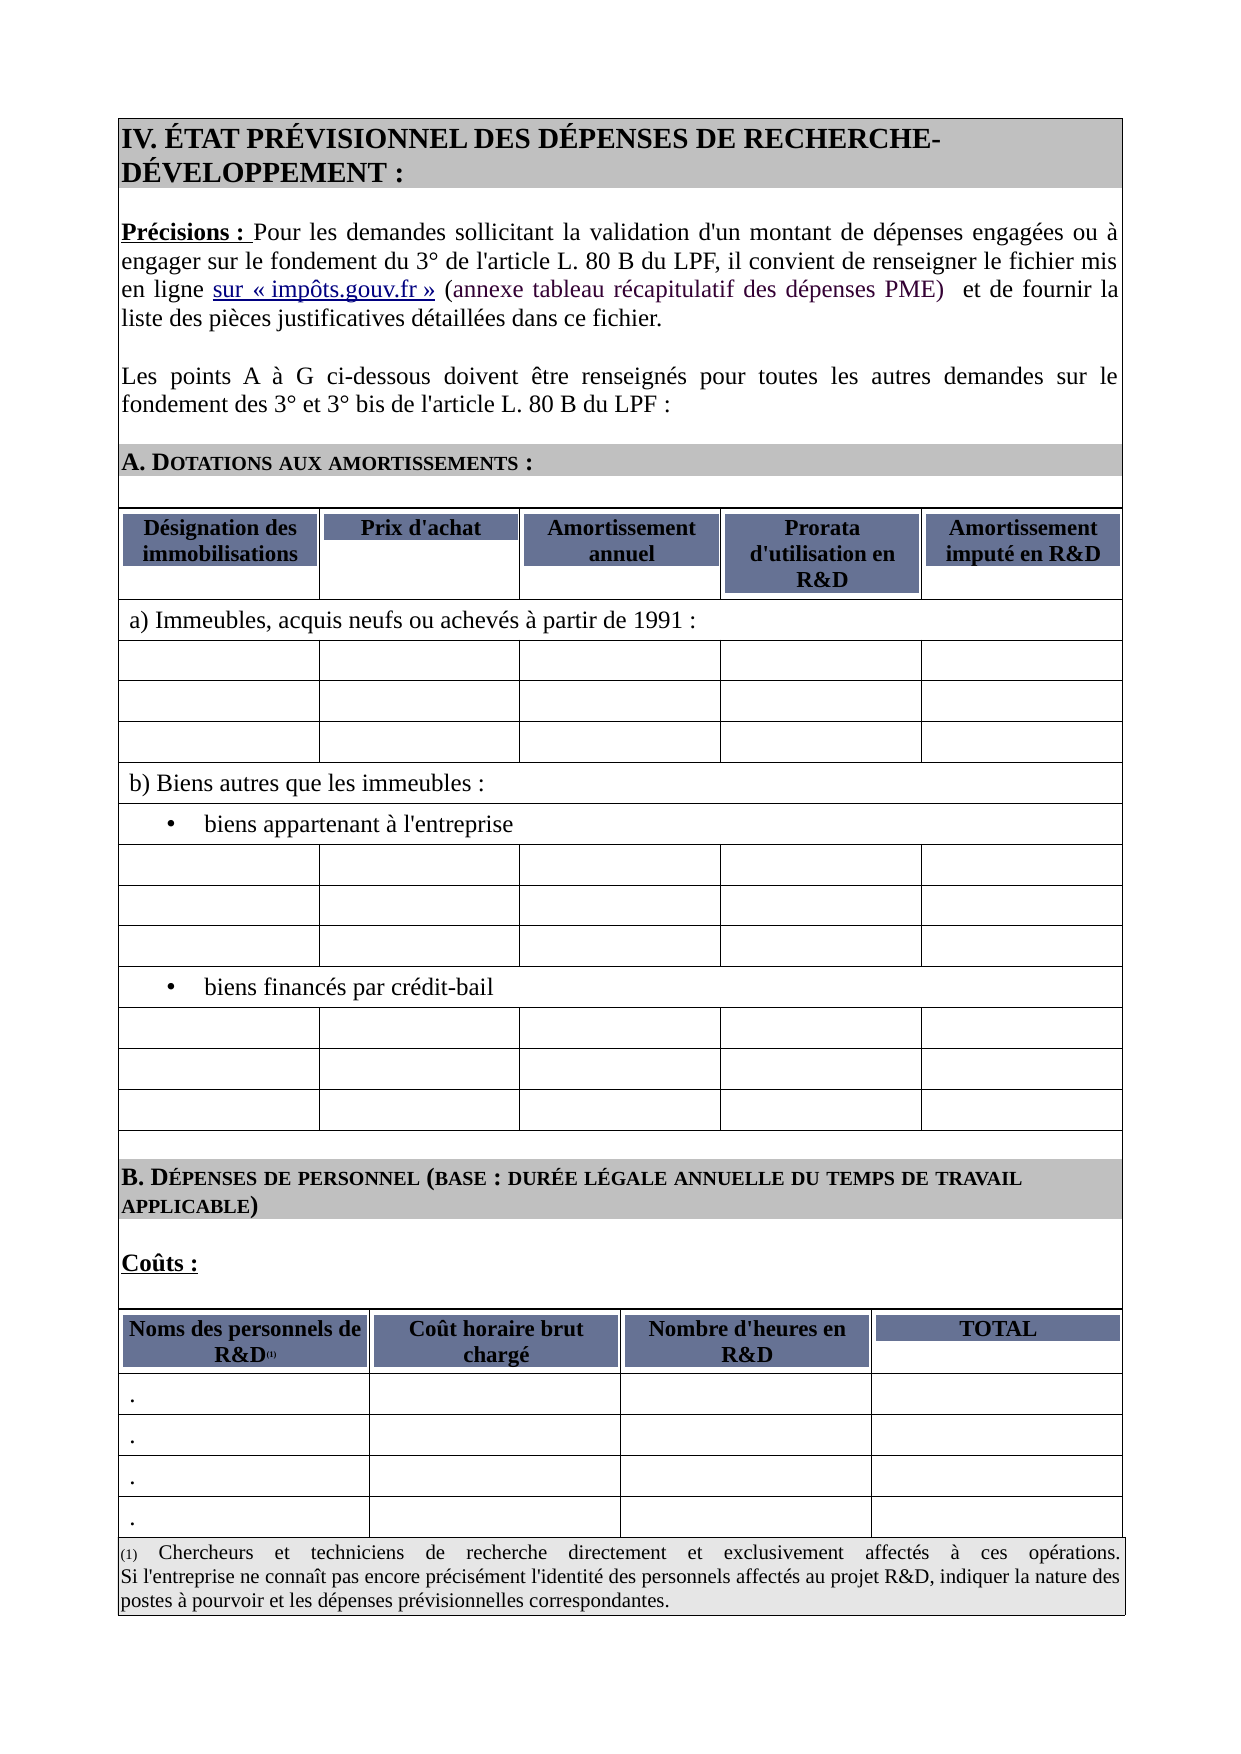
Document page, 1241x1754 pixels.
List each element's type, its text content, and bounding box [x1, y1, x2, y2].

table_cell [721, 1049, 921, 1089]
table_cell [721, 845, 921, 884]
table_cell [119, 845, 319, 884]
table_cell [872, 1497, 1122, 1537]
table_cell [119, 926, 319, 966]
table_cell [721, 722, 921, 762]
table_cell b) Biens autres que les immeubles : [119, 763, 1122, 803]
table_cell [520, 641, 720, 680]
table_header Désignation des immobilisations [119, 509, 319, 599]
table_cell [320, 681, 519, 721]
table_cell [119, 1008, 319, 1048]
table_cell [922, 722, 1122, 762]
table_header Amortissement annuel [520, 509, 720, 599]
table_cell a) Immeubles, acquis neufs ou achevés à partir de 1991 : [119, 600, 1122, 639]
table_cell [621, 1374, 871, 1414]
table_cell [320, 886, 519, 925]
table_cell [520, 722, 720, 762]
text Coûts : [119, 1245, 1122, 1277]
table_cell [922, 926, 1122, 966]
table_cell [922, 681, 1122, 721]
table_cell [922, 886, 1122, 925]
table_header Nombre d'heures en R&D [621, 1310, 871, 1373]
table_cell [520, 845, 720, 884]
table_cell . [119, 1497, 369, 1537]
table_header Prix d'achat [320, 509, 519, 599]
table_cell [721, 1008, 921, 1048]
table_cell [119, 722, 319, 762]
table_cell [520, 1049, 720, 1089]
table_cell [922, 641, 1122, 680]
table_header Noms des personnels de R&D(1) [119, 1310, 369, 1373]
table_header Coût horaire brut chargé [370, 1310, 620, 1373]
table_cell [721, 1090, 921, 1129]
table_cell [320, 641, 519, 680]
table_cell biens appartenant à l'entreprise [119, 804, 1122, 844]
text A. Dotations aux amortissements : [119, 444, 1122, 476]
table_cell [119, 1090, 319, 1129]
table_cell . [119, 1374, 369, 1414]
table_cell [922, 845, 1122, 884]
table_cell [119, 681, 319, 721]
table_cell [520, 926, 720, 966]
table_cell [872, 1415, 1122, 1455]
table_header TOTAL [872, 1310, 1122, 1373]
table_cell [721, 641, 921, 680]
table_cell [119, 886, 319, 925]
table_cell [370, 1456, 620, 1496]
table_cell [721, 886, 921, 925]
table_cell [119, 641, 319, 680]
table_cell [872, 1456, 1122, 1496]
text Précisions : Pour les demandes sollicitant la validation d'un montant de dépenses engagées ou à engager sur le fondement du 3° de l'article L. 80 B du LPF, il convient de renseigner le fichier mis en ligne sur « impôts.gouv.fr » (annexe tableau récapitulatif des dépenses PME) et de fournir la liste des pièces justificatives détaillées dans ce fichier. [119, 214, 1122, 332]
text Les points A à G ci-dessous doivent être renseignés pour toutes les autres demandes sur le fondement des 3° et 3° bis de l'article L. 80 B du LPF : [119, 358, 1122, 418]
table_cell [922, 1049, 1122, 1089]
table_header Amortissement imputé en R&D [922, 509, 1122, 599]
table_cell [621, 1415, 871, 1455]
table_cell . [119, 1415, 369, 1455]
table_cell [320, 722, 519, 762]
text B. Dépenses de personnel (base : durée légale annuelle du temps de travail applicable) [119, 1159, 1122, 1219]
table_cell [370, 1415, 620, 1455]
table_cell [119, 1049, 319, 1089]
table_cell [520, 886, 720, 925]
table_cell [370, 1374, 620, 1414]
text (1) Chercheurs et techniciens de recherche directement et exclusivement affectés à ces opérations. Si l'entreprise ne connaît pas encore précisément l'identité des personnels affectés au projet R&D, indiquer la nature des postes à pourvoir et les dépenses prévisionnelles correspondantes. [119, 1538, 1125, 1615]
table_cell . [119, 1456, 369, 1496]
table_cell [621, 1456, 871, 1496]
table_cell [721, 681, 921, 721]
table_cell [872, 1374, 1122, 1414]
table_cell [320, 1008, 519, 1048]
table_cell [320, 1090, 519, 1129]
table_cell [922, 1090, 1122, 1129]
table_cell [320, 1049, 519, 1089]
table_cell [320, 845, 519, 884]
table_cell biens financés par crédit-bail [119, 967, 1122, 1007]
table_cell [520, 681, 720, 721]
table_cell [621, 1497, 871, 1537]
table_cell [721, 926, 921, 966]
table_cell [922, 1008, 1122, 1048]
text IV. État prévisionnel des dépenses de recherche-développement : [119, 119, 1122, 188]
table_cell [520, 1090, 720, 1129]
table_header Prorata d'utilisation en R&D [721, 509, 921, 599]
table_cell [520, 1008, 720, 1048]
table_cell [370, 1497, 620, 1537]
table_cell [320, 926, 519, 966]
